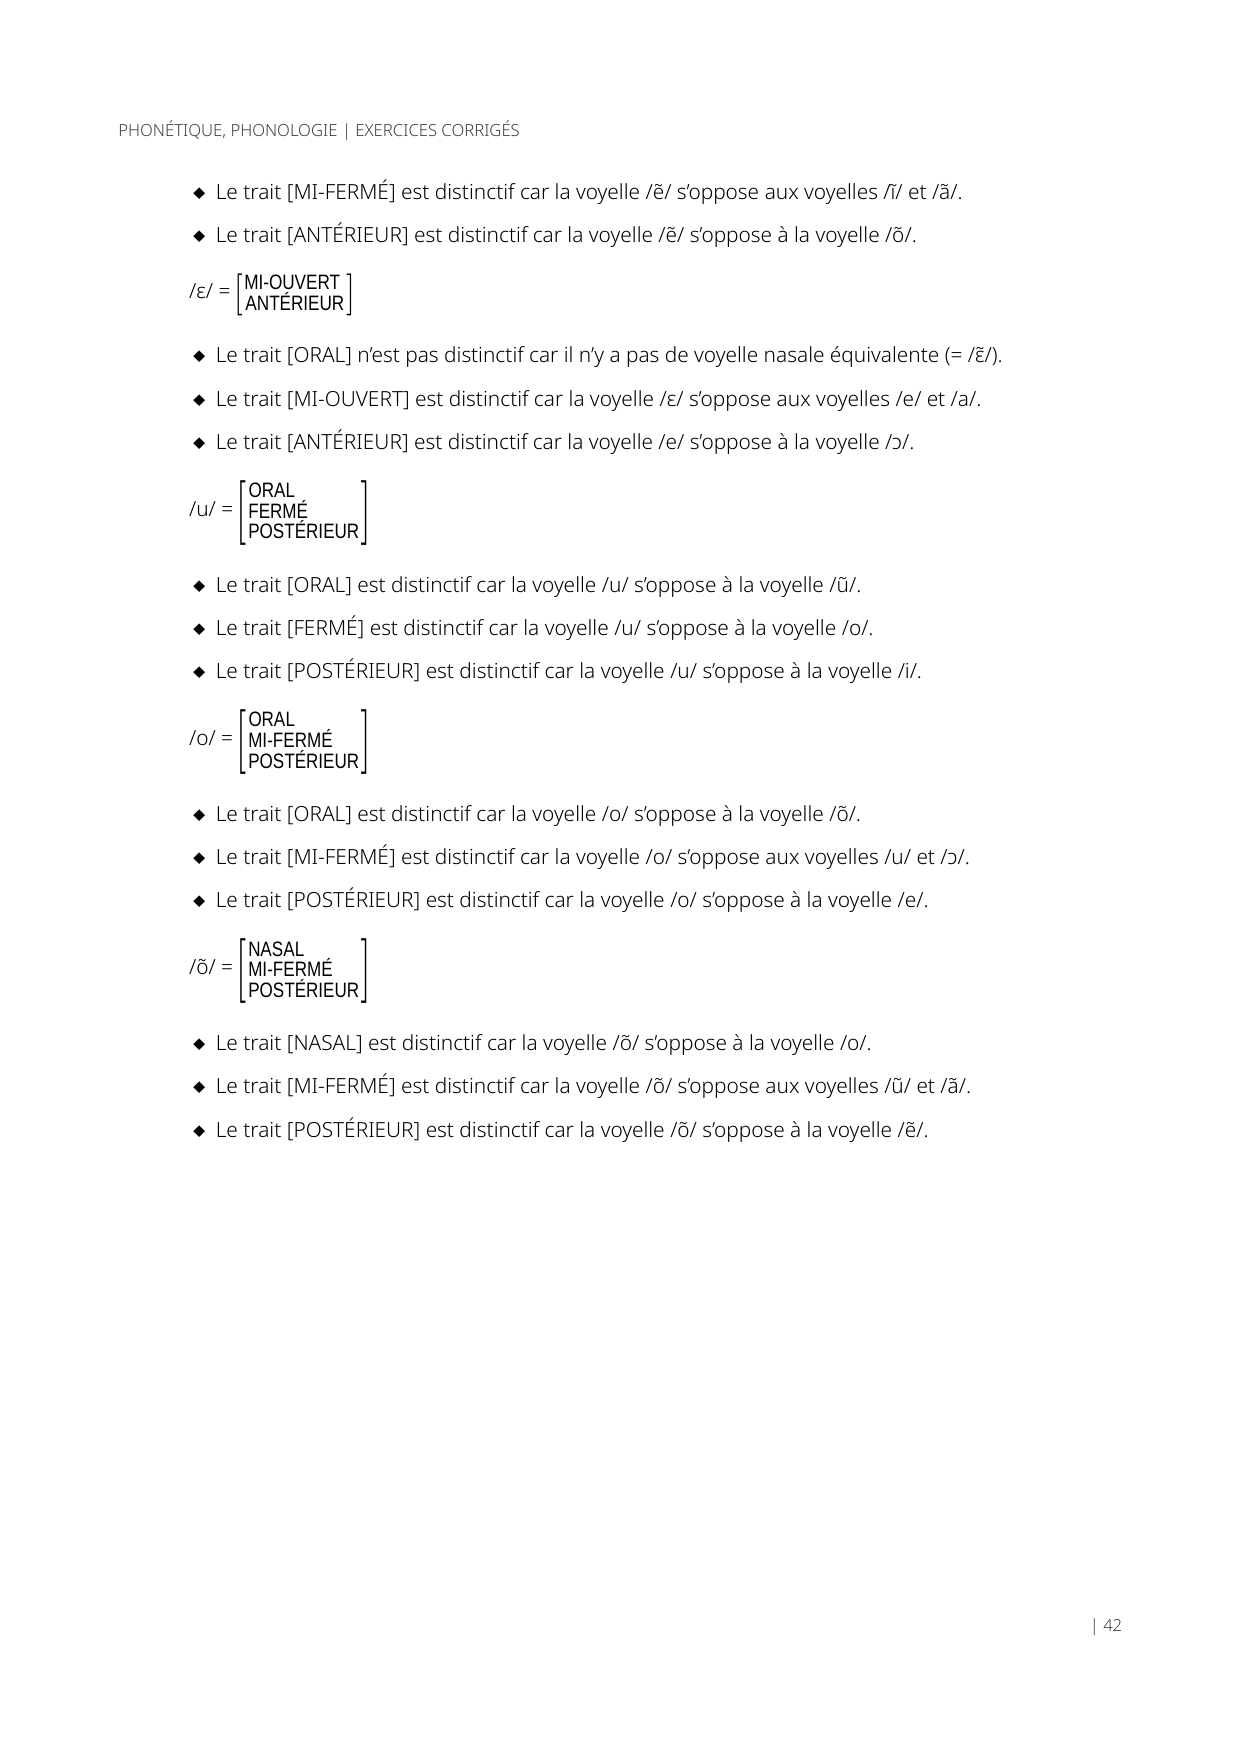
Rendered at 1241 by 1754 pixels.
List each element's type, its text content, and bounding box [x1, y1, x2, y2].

list Le trait [FERMÉ] est distinctif car la voyelle /u/ s’oppose à la voyelle /o/. [142, 613, 1122, 641]
list Le trait [ORAL] n’est pas distinctif car il n’y a pas de voyelle nasale équivalente (= /ɛ̃/). [142, 341, 1122, 369]
list Le trait [MI-FERMÉ] est distinctif car la voyelle /õ/ s’oppose aux voyelles /ũ/ et /ã/. [142, 1072, 1122, 1100]
list Le trait [POSTÉRIEUR] est distinctif car la voyelle /o/ s’oppose à la voyelle /e/. [142, 886, 1122, 914]
text /õ/ = [189, 938, 1122, 1005]
list Le trait [MI-FERMÉ] est distinctif car la voyelle /o/ s’oppose aux voyelles /u/ et /ɔ/. [142, 842, 1122, 871]
list Le trait [POSTÉRIEUR] est distinctif car la voyelle /u/ s’oppose à la voyelle /i/. [142, 656, 1122, 685]
text /ɛ/ = [189, 272, 1122, 317]
list Le trait [POSTÉRIEUR] est distinctif car la voyelle /õ/ s’oppose à la voyelle /ẽ/. [142, 1115, 1122, 1143]
text /u/ = [189, 479, 1122, 546]
list Le trait [MI-OUVERT] est distinctif car la voyelle /ɛ/ s’oppose aux voyelles /e/ et /a/. [142, 384, 1122, 412]
list Le trait [ORAL] est distinctif car la voyelle /u/ s’oppose à la voyelle /ũ/. [142, 570, 1122, 598]
text /o/ = [189, 708, 1122, 775]
list Le trait [ORAL] est distinctif car la voyelle /o/ s’oppose à la voyelle /õ/. [142, 799, 1122, 827]
list Le trait [ANTÉRIEUR] est distinctif car la voyelle /ẽ/ s’oppose à la voyelle /õ/. [142, 220, 1122, 249]
list Le trait [MI-FERMÉ] est distinctif car la voyelle /ẽ/ s’oppose aux voyelles /ı̃/ et /ã/. [142, 177, 1122, 206]
list Le trait [NASAL] est distinctif car la voyelle /õ/ s’oppose à la voyelle /o/. [142, 1028, 1122, 1057]
list Le trait [ANTÉRIEUR] est distinctif car la voyelle /e/ s’oppose à la voyelle /ɔ/. [142, 427, 1122, 455]
